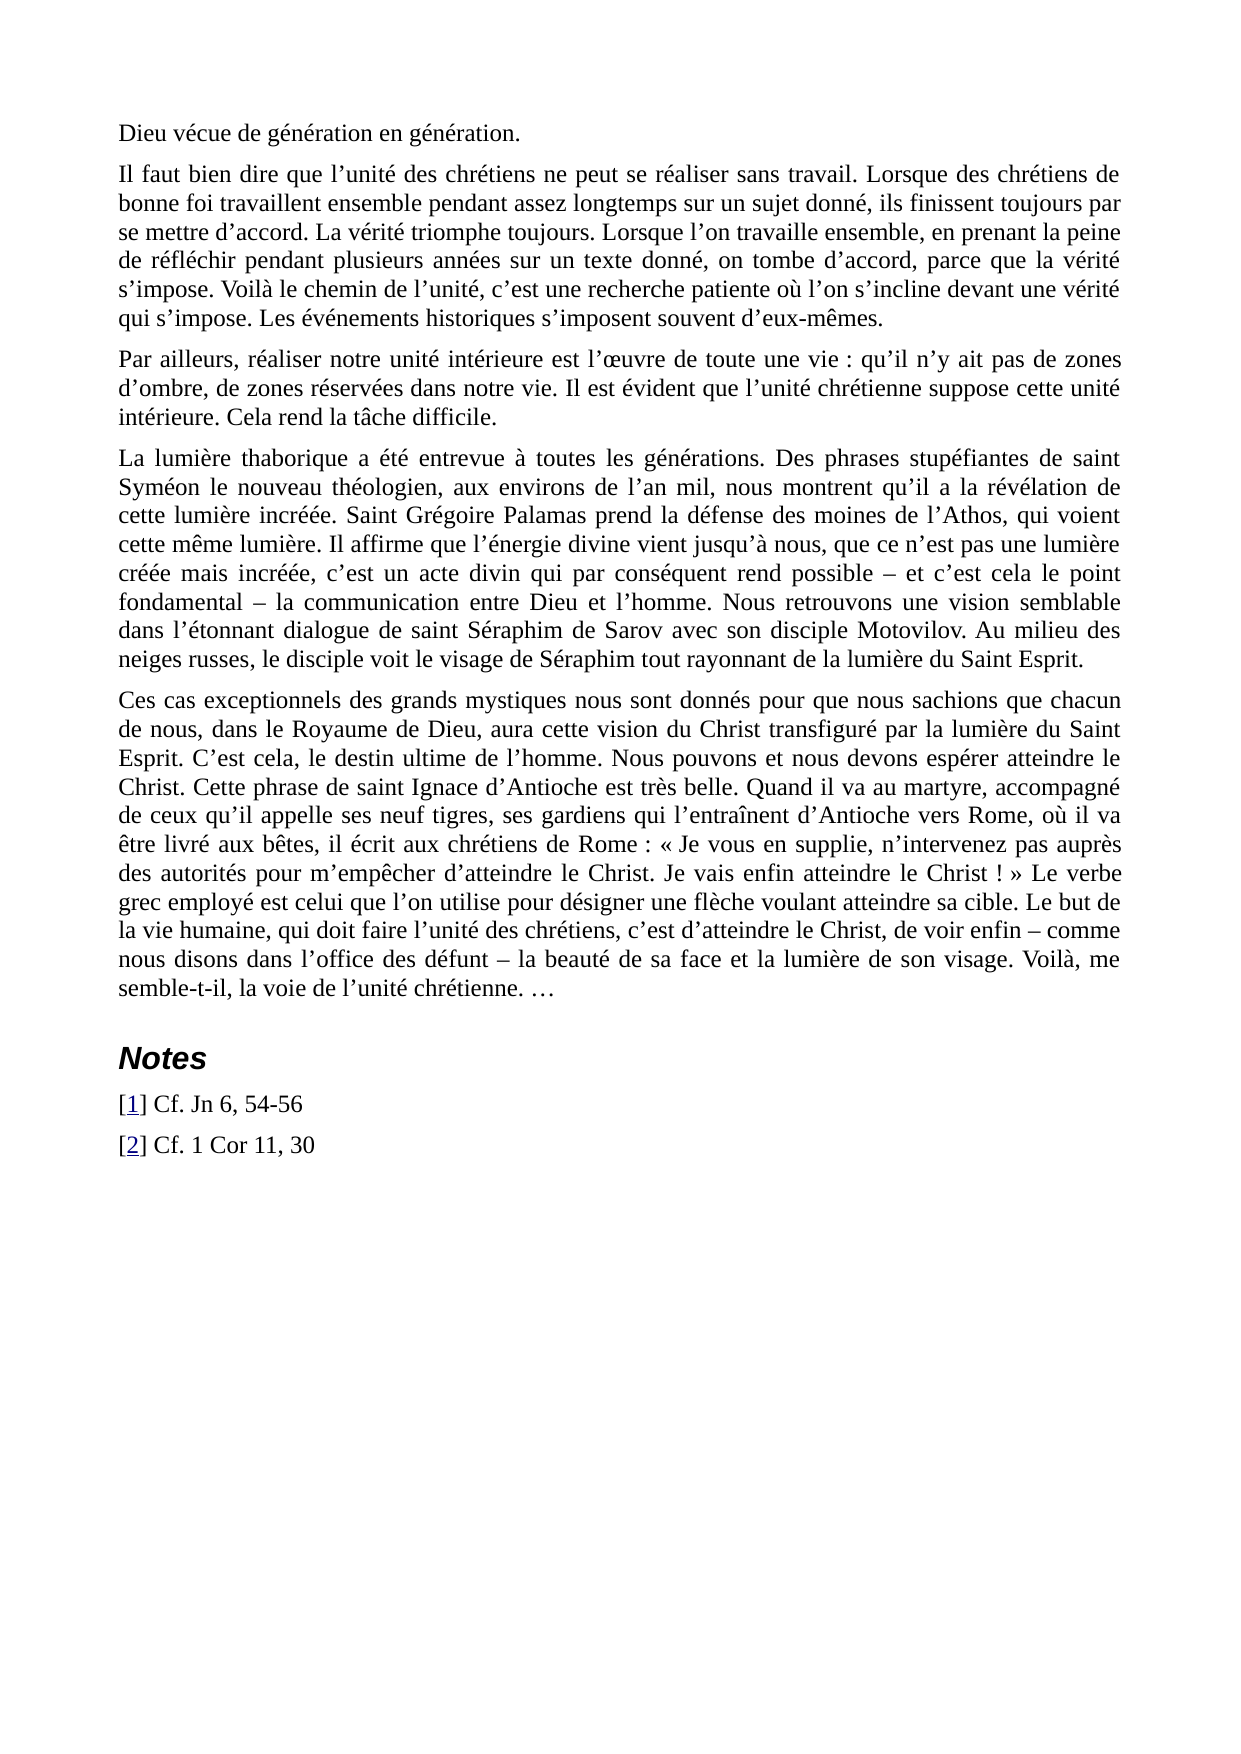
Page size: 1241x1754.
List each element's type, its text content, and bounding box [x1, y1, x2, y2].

text Dieu vécue de génération en génération. [118, 118, 1122, 147]
subtitle Notes [118, 1039, 1122, 1076]
text Ces cas exceptionnels des grands mystiques nous sont donnés pour que nous sachions que chacun de nous, dans le Royaume de Dieu, aura cette vision du Christ transfiguré par la lumière du Saint Esprit. C’est cela, le destin ultime de l’homme. Nous pouvons et nous devons espérer atteindre le Christ. Cette phrase de saint Ignace d’Antioche est très belle. Quand il va au martyre, accompagné de ceux qu’il appelle ses neuf tigres, ses gardiens qui l’entraînent d’Antioche vers Rome, où il va être livré aux bêtes, il écrit aux chrétiens de Rome : « Je vous en supplie, n’intervenez pas auprès des autorités pour m’empêcher d’atteindre le Christ. Je vais enfin atteindre le Christ ! » Le verbe grec employé est celui que l’on utilise pour désigner une flèche voulant atteindre sa cible. Le but de la vie humaine, qui doit faire l’unité des chrétiens, c’est d’atteindre le Christ, de voir enfin – comme nous disons dans l’office des défunt – la beauté de sa face et la lumière de son visage. Voilà, me semble-t-il, la voie de l’unité chrétienne. … [118, 686, 1122, 1002]
text [1] Cf. Jn 6, 54-56 [118, 1089, 1122, 1117]
text La lumière thaborique a été entrevue à toutes les générations. Des phrases stupéfiantes de saint Syméon le nouveau théologien, aux environs de l’an mil, nous montrent qu’il a la révélation de cette lumière incréée. Saint Grégoire Palamas prend la défense des moines de l’Athos, qui voient cette même lumière. Il affirme que l’énergie divine vient jusqu’à nous, que ce n’est pas une lumière créée mais incréée, c’est un acte divin qui par conséquent rend possible – et c’est cela le point fondamental – la communication entre Dieu et l’homme. Nous retrouvons une vision semblable dans l’étonnant dialogue de saint Séraphim de Sarov avec son disciple Motovilov. Au milieu des neiges russes, le disciple voit le visage de Séraphim tout rayonnant de la lumière du Saint Esprit. [118, 443, 1122, 673]
text Par ailleurs, réaliser notre unité intérieure est l’œuvre de toute une vie : qu’il n’y ait pas de zones d’ombre, de zones réservées dans notre vie. Il est évident que l’unité chrétienne suppose cette unité intérieure. Cela rend la tâche difficile. [118, 344, 1122, 431]
text Il faut bien dire que l’unité des chrétiens ne peut se réaliser sans travail. Lorsque des chrétiens de bonne foi travaillent ensemble pendant assez longtemps sur un sujet donné, ils finissent toujours par se mettre d’accord. La vérité triomphe toujours. Lorsque l’on travaille ensemble, en prenant la peine de réfléchir pendant plusieurs années sur un texte donné, on tombe d’accord, parce que la vérité s’impose. Voilà le chemin de l’unité, c’est une recherche patiente où l’on s’incline devant une vérité qui s’impose. Les événements historiques s’imposent souvent d’eux-mêmes. [118, 159, 1122, 332]
text [2] Cf. 1 Cor 11, 30 [118, 1130, 1122, 1159]
